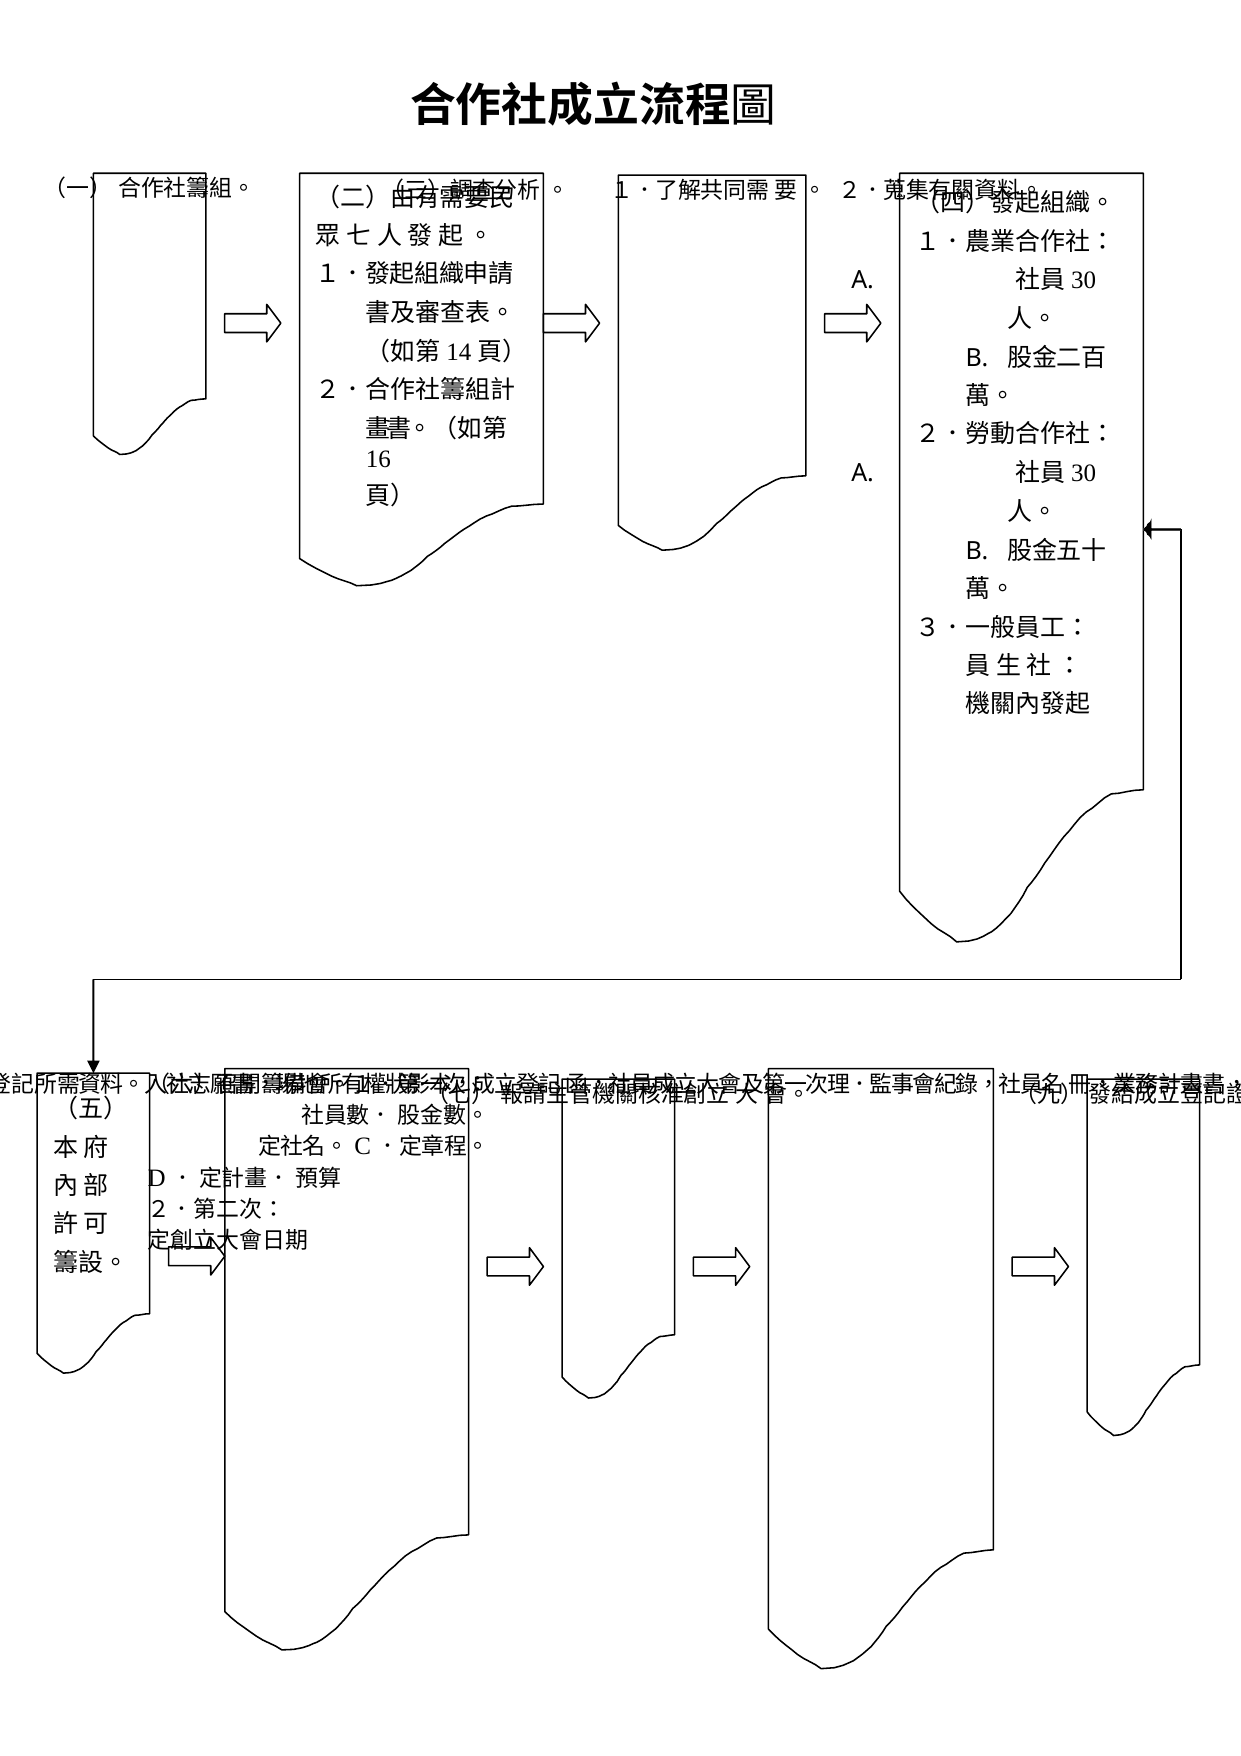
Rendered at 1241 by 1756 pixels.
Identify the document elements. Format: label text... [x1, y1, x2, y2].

subtitle 合作社成立流程圖 [31, 71, 1155, 134]
text （四）發起組織。１．農業合作社： [915, 183, 1116, 257]
picture [1143, 518, 1181, 540]
text （如第 14 頁） ２．合作社籌組計 [316, 331, 528, 406]
text 書及審查表。 [366, 292, 532, 329]
list 社員 30 [851, 259, 1211, 296]
text 人。 [915, 298, 1150, 334]
text （二）由有需要民眾 七 人 發 起 。 １．發起組織申請 [316, 177, 516, 290]
list 股金五十萬。 [965, 530, 1108, 605]
text 人。 [915, 491, 1150, 528]
text （五） 本 府 內 部 許 可 籌設。 [53, 1089, 128, 1278]
text 頁） [366, 475, 532, 512]
text ３．一般員工： 員 生 社 ： 機關內發起 [915, 607, 1091, 720]
list 股金二百萬。 [965, 337, 1108, 412]
text 畫書。（如第 16 [366, 408, 532, 473]
text ２．勞動合作社： [913, 414, 1117, 450]
list 社員 30 [851, 453, 1211, 489]
